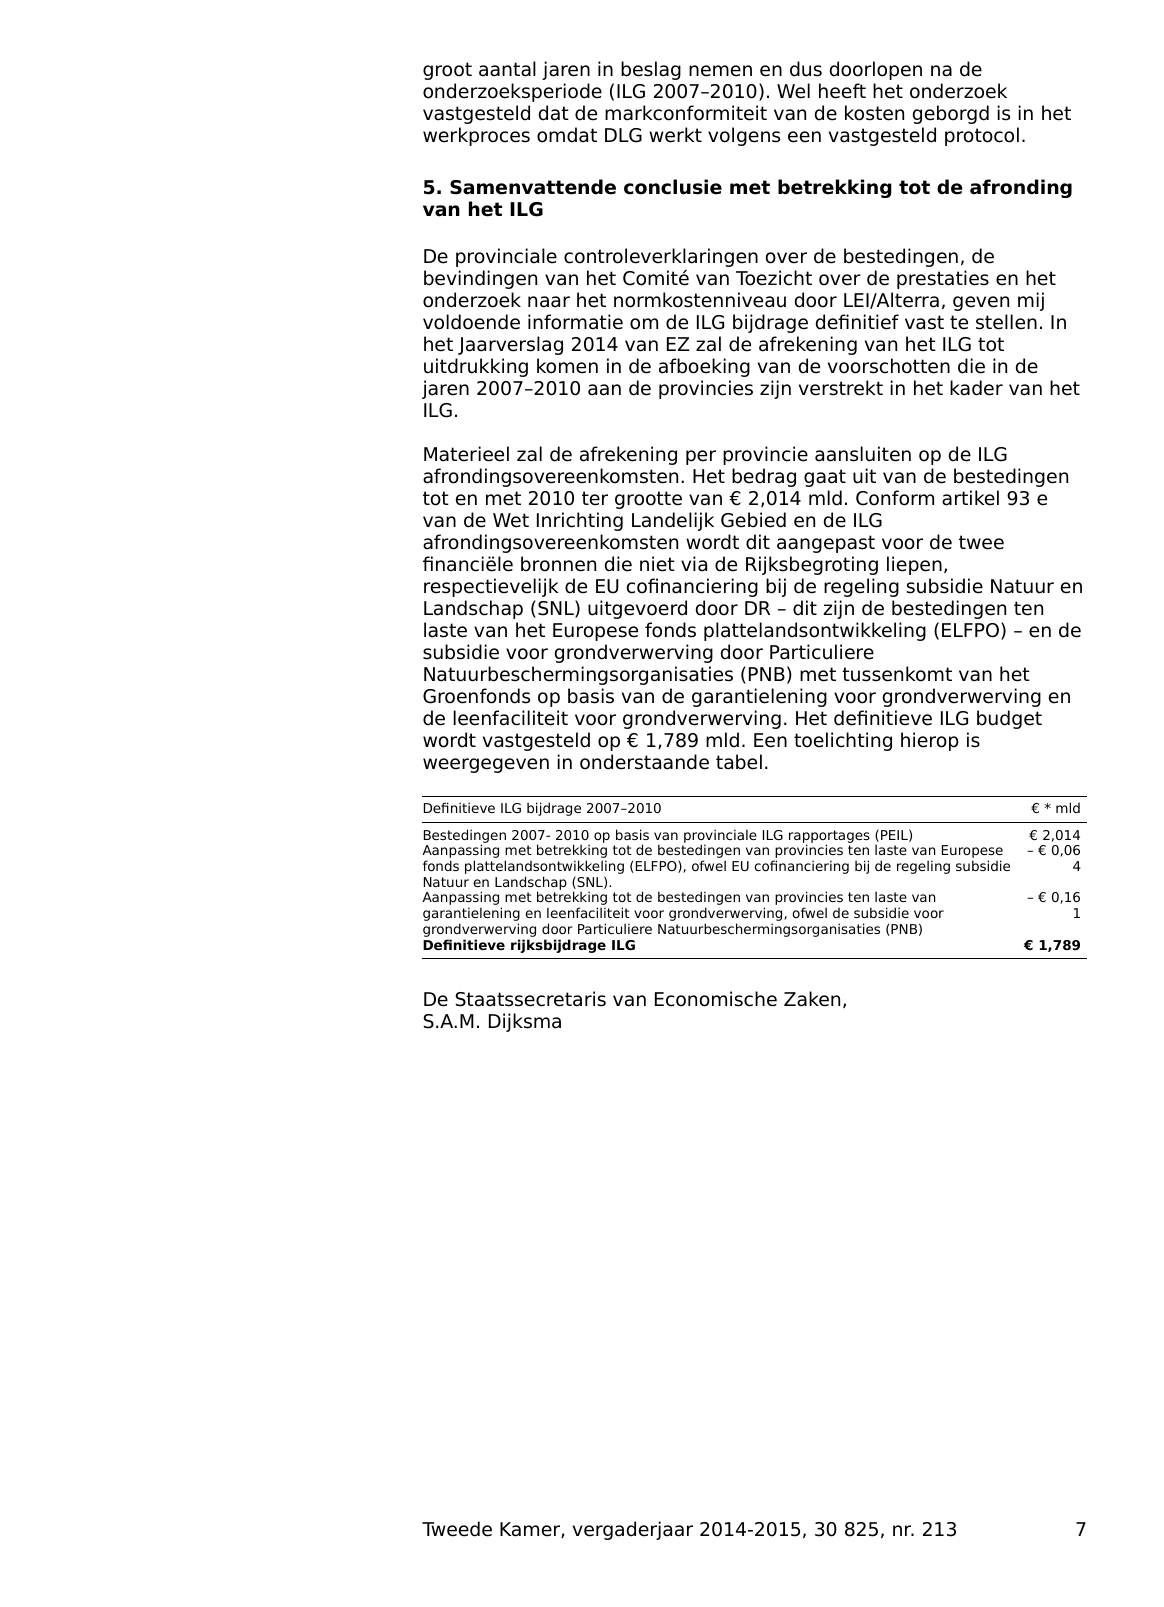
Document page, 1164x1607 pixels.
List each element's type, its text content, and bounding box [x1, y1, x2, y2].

text De Staatssecretaris van Economische Zaken, S.A.M. Dijksma [422, 989, 1087, 1033]
table_header Definitieve ILG bijdrage 2007–2010 [422, 797, 1013, 822]
text Materieel zal de afrekening per provincie aansluiten op de ILG afrondingsovereenkomsten. Het bedrag gaat uit van de bestedingen tot en met 2010 ter grootte van € 2,014 mld. Conform artikel 93 e van de Wet Inrichting Landelijk Gebied en de ILG afrondingsovereenkomsten wordt dit aangepast voor de twee financiële bronnen die niet via de Rijksbegroting liepen, respectievelijk de EU cofinanciering bij de regeling subsidie Natuur en Landschap (SNL) uitgevoerd door DR – dit zijn de bestedingen ten laste van het Europese fonds plattelandsontwikkeling (ELFPO) – en de subsidie voor grondverwerving door Particuliere Natuurbeschermingsorganisaties (PNB) met tussenkomt van het Groenfonds op basis van de garantielening voor grondverwerving en de leenfaciliteit voor grondverwerving. Het definitieve ILG budget wordt vastgesteld op € 1,789 mld. Een toelichting hierop is weergegeven in onderstaande tabel. [422, 444, 1087, 774]
table_cell Bestedingen 2007- 2010 op basis van provinciale ILG rapportages (PEIL) [422, 823, 1013, 843]
table_cell € 1,789 [1013, 938, 1087, 958]
table_header € * mld [1013, 797, 1087, 822]
table_cell Aanpassing met betrekking tot de bestedingen van provincies ten laste van garantielening en leenfaciliteit voor grondverwerving, ofwel de subsidie voor grondverwerving door Particuliere Natuurbeschermingsorganisaties (PNB) [422, 890, 1013, 937]
text De provinciale controleverklaringen over de bestedingen, de bevindingen van het Comité van Toezicht over de prestaties en het onderzoek naar het normkostenniveau door LEI/Alterra, geven mij voldoende informatie om de ILG bijdrage definitief vast te stellen. In het Jaarverslag 2014 van EZ zal de afrekening van het ILG tot uitdrukking komen in de afboeking van de voorschotten die in de jaren 2007–2010 aan de provincies zijn verstrekt in het kader van het ILG. [422, 246, 1087, 422]
table_cell – € 0,064 [1013, 843, 1087, 890]
text groot aantal jaren in beslag nemen en dus doorlopen na de onderzoeksperiode (ILG 2007–2010). Wel heeft het onderzoek vastgesteld dat de markconformiteit van de kosten geborgd is in het werkproces omdat DLG werkt volgens een vastgesteld protocol. [422, 59, 1087, 147]
subtitle 5. Samenvattende conclusie met betrekking tot de afronding van het ILG [422, 177, 1087, 221]
table_cell – € 0,161 [1013, 890, 1087, 937]
table_cell Definitieve rijksbijdrage ILG [422, 938, 1013, 958]
table_cell € 2,014 [1013, 823, 1087, 843]
table_cell Aanpassing met betrekking tot de bestedingen van provincies ten laste van Europese fonds plattelandsontwikkeling (ELFPO), ofwel EU cofinanciering bij de regeling subsidie Natuur en Landschap (SNL). [422, 843, 1013, 890]
